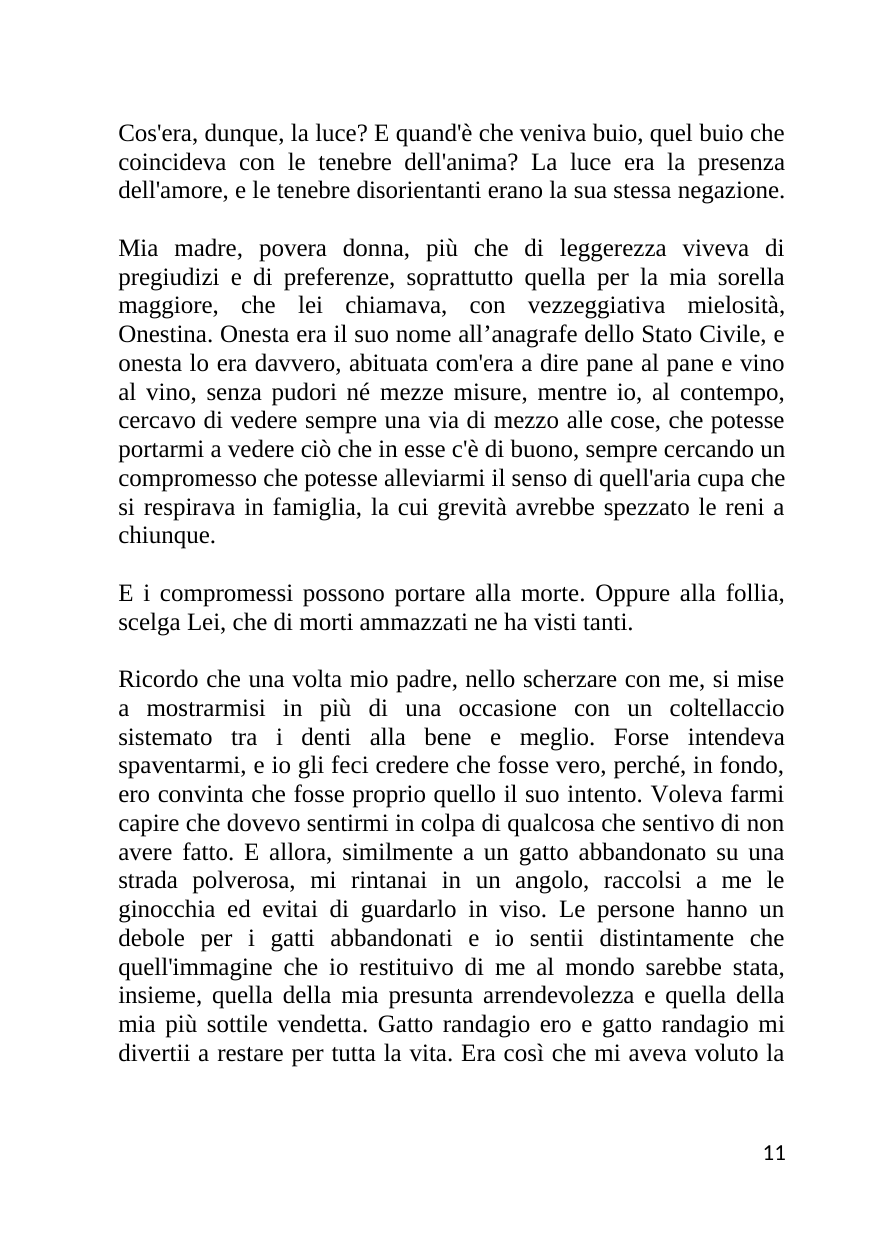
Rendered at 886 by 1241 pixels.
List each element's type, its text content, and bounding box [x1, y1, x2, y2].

text Ricordo che una volta mio padre, nello scherzare con me, si mise a mostrarmisi in più di una occasione con un coltellaccio sistemato tra i denti alla bene e meglio. Forse intendeva spaventarmi, e io gli feci credere che fosse vero, perché, in fondo, ero convinta che fosse proprio quello il suo intento. Voleva farmi capire che dovevo sentirmi in colpa di qualcosa che sentivo di non avere fatto. E allora, similmente a un gatto abbandonato su una strada polverosa, mi rintanai in un angolo, raccolsi a me le ginocchia ed evitai di guardarlo in viso. Le persone hanno un debole per i gatti abbandonati e io sentii distintamente che quell'immagine che io restituivo di me al mondo sarebbe stata, insieme, quella della mia presunta arrendevolezza e quella della mia più sottile vendetta. Gatto randagio ero e gatto randagio mi divertii a restare per tutta la vita. Era così che mi aveva voluto la [118, 664, 786, 1067]
text Cos'era, dunque, la luce? E quand'è che veniva buio, quel buio che coincideva con le tenebre dell'anima? La luce era la presenza dell'amore, e le tenebre disorientanti erano la sua stessa negazione. [118, 118, 786, 204]
text E i compromessi possono portare alla morte. Oppure alla follia, scelga Lei, che di morti ammazzati ne ha visti tanti. [118, 578, 786, 636]
text Mia madre, povera donna, più che di leggerezza viveva di pregiudizi e di preferenze, soprattutto quella per la mia sorella maggiore, che lei chiamava, con vezzeggiativa mielosità, Onestina. Onesta era il suo nome all’anagrafe dello Stato Civile, e onesta lo era davvero, abituata com'era a dire pane al pane e vino al vino, senza pudori né mezze misure, mentre io, al contempo, cercavo di vedere sempre una via di mezzo alle cose, che potesse portarmi a vedere ciò che in esse c'è di buono, sempre cercando un compromesso che potesse alleviarmi il senso di quell'aria cupa che si respirava in famiglia, la cui grevità avrebbe spezzato le reni a chiunque. [118, 233, 786, 549]
